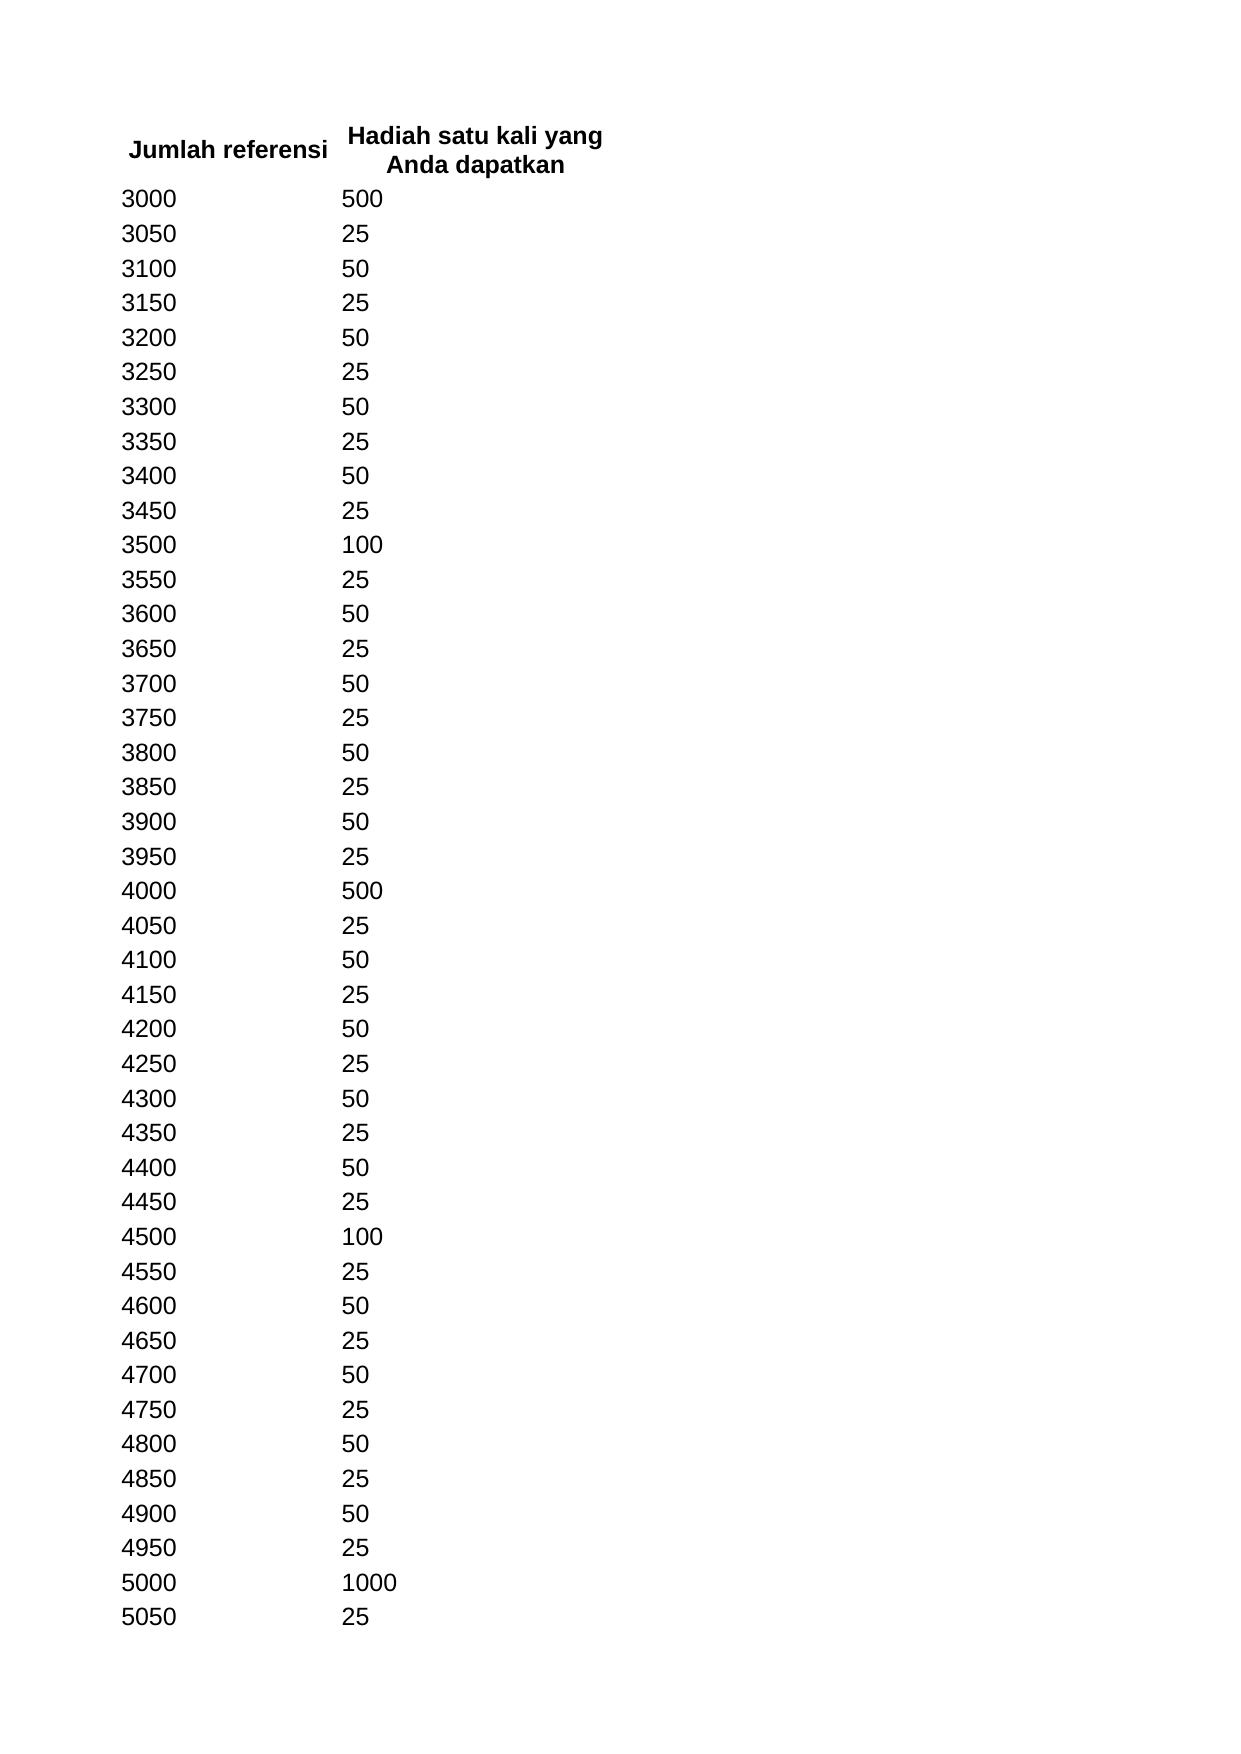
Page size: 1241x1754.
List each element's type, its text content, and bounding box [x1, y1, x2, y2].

table_cell 3250 [118, 354, 338, 389]
table_cell 25 [339, 1599, 612, 1634]
table_cell 3750 [118, 700, 338, 735]
table_cell 50 [339, 942, 612, 977]
table_cell 3350 [118, 424, 338, 458]
table_cell 4150 [118, 977, 338, 1011]
table_cell 25 [339, 1461, 612, 1496]
table_cell 500 [339, 873, 612, 908]
table_cell 50 [339, 251, 612, 285]
table_cell 3550 [118, 562, 338, 596]
table_cell 25 [339, 216, 612, 251]
table_cell 4000 [118, 873, 338, 908]
table_cell 100 [339, 1219, 612, 1253]
table_cell 25 [339, 1530, 612, 1565]
table_cell 3600 [118, 596, 338, 631]
table_cell 5050 [118, 1599, 338, 1634]
table_cell 25 [339, 1323, 612, 1357]
table_cell 4650 [118, 1323, 338, 1357]
table_cell 4500 [118, 1219, 338, 1253]
table_cell 25 [339, 839, 612, 873]
table_cell 50 [339, 320, 612, 354]
table_cell 50 [339, 1288, 612, 1323]
table_cell 3050 [118, 216, 338, 251]
table_header Hadiah satu kali yang Anda dapatkan [339, 118, 612, 181]
table_cell 25 [339, 700, 612, 735]
table_cell 3300 [118, 389, 338, 423]
table_cell 4200 [118, 1011, 338, 1046]
table_cell 3900 [118, 804, 338, 838]
table_cell 4900 [118, 1496, 338, 1530]
table_cell 3850 [118, 769, 338, 804]
table_cell 50 [339, 458, 612, 493]
table_cell 25 [339, 1115, 612, 1150]
table_cell 50 [339, 1011, 612, 1046]
table_cell 4250 [118, 1046, 338, 1081]
table_cell 3000 [118, 181, 338, 216]
table_cell 4350 [118, 1115, 338, 1150]
table_cell 4300 [118, 1081, 338, 1115]
table_cell 25 [339, 977, 612, 1011]
table_cell 25 [339, 631, 612, 666]
table_cell 500 [339, 181, 612, 216]
table_cell 50 [339, 1426, 612, 1461]
table_cell 4700 [118, 1357, 338, 1392]
table_cell 3100 [118, 251, 338, 285]
table_cell 25 [339, 424, 612, 458]
table_cell 4850 [118, 1461, 338, 1496]
table_cell 50 [339, 1081, 612, 1115]
table_cell 25 [339, 1046, 612, 1081]
table_cell 3200 [118, 320, 338, 354]
table_cell 50 [339, 596, 612, 631]
table_cell 3800 [118, 735, 338, 769]
table_cell 25 [339, 1184, 612, 1219]
table_cell 50 [339, 1150, 612, 1184]
table_cell 50 [339, 1357, 612, 1392]
table_cell 3450 [118, 493, 338, 527]
table_cell 3700 [118, 666, 338, 700]
table_cell 3650 [118, 631, 338, 666]
table_cell 50 [339, 1496, 612, 1530]
table_cell 50 [339, 389, 612, 423]
table_header Jumlah referensi [118, 118, 338, 181]
table_cell 25 [339, 493, 612, 527]
table_cell 4750 [118, 1392, 338, 1426]
table_cell 4450 [118, 1184, 338, 1219]
table_cell 50 [339, 804, 612, 838]
table_cell 25 [339, 354, 612, 389]
table_cell 25 [339, 769, 612, 804]
table_cell 4950 [118, 1530, 338, 1565]
table_cell 3150 [118, 285, 338, 320]
table_cell 4550 [118, 1254, 338, 1288]
table_cell 1000 [339, 1565, 612, 1599]
table_cell 4800 [118, 1426, 338, 1461]
table_cell 25 [339, 908, 612, 942]
table_cell 50 [339, 735, 612, 769]
table_cell 3500 [118, 527, 338, 562]
table_cell 4100 [118, 942, 338, 977]
table_cell 4600 [118, 1288, 338, 1323]
table_cell 3950 [118, 839, 338, 873]
table_cell 25 [339, 562, 612, 596]
table_cell 50 [339, 666, 612, 700]
table_cell 5000 [118, 1565, 338, 1599]
table_cell 25 [339, 1392, 612, 1426]
table_cell 100 [339, 527, 612, 562]
table_cell 25 [339, 1254, 612, 1288]
table_cell 4050 [118, 908, 338, 942]
table_cell 4400 [118, 1150, 338, 1184]
table_cell 25 [339, 285, 612, 320]
table_cell 3400 [118, 458, 338, 493]
